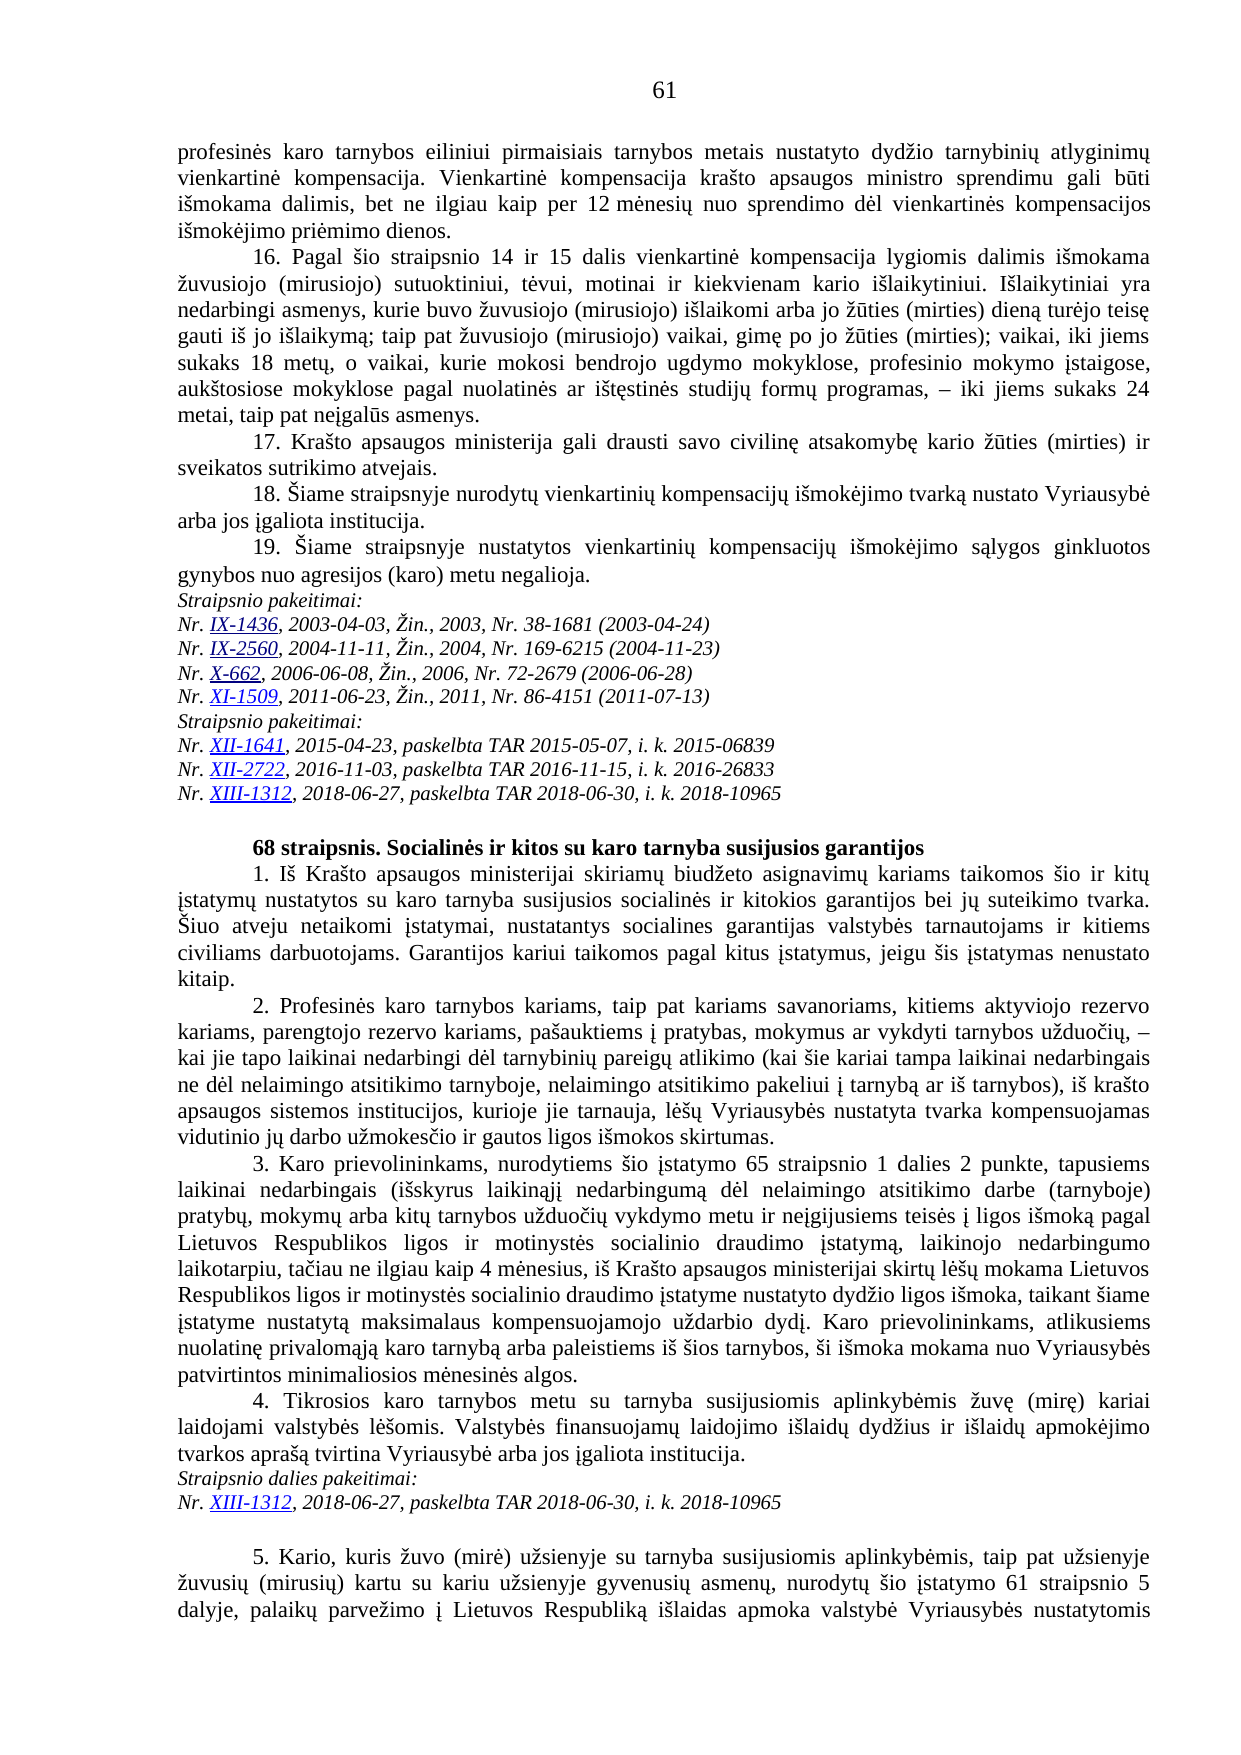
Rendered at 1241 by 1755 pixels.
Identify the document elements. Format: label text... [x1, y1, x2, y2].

text Straipsnio pakeitimai: [177, 588, 1152, 612]
text Straipsnio pakeitimai: [177, 708, 1152, 733]
text Nr. XIII-1312, 2018-06-27, paskelbta TAR 2018-06-30, i. k. 2018-10965 [177, 1490, 1152, 1514]
text Nr. XI-1509, 2011-06-23, Žin., 2011, Nr. 86-4151 (2011-07-13) [177, 684, 1152, 708]
text Nr. XII-1641, 2015-04-23, paskelbta TAR 2015-05-07, i. k. 2015-06839 [177, 733, 1152, 757]
text 5. Kario, kuris žuvo (mirė) užsienyje su tarnyba susijusiomis aplinkybėmis, taip pat užsienyje žuvusių (mirusių) kartu su kariu užsienyje gyvenusių asmenų, nurodytų šio įstatymo 61 straipsnio 5 dalyje, palaikų parvežimo į Lietuvos Respubliką išlaidas apmoka valstybė Vyriausybės nustatytomis [177, 1543, 1152, 1622]
text Nr. XIII-1312, 2018-06-27, paskelbta TAR 2018-06-30, i. k. 2018-10965 [177, 781, 1152, 805]
text 19. Šiame straipsnyje nustatytos vienkartinių kompensacijų išmokėjimo sąlygos ginkluotos gynybos nuo agresijos (karo) metu negalioja. [177, 533, 1152, 588]
text 4. Tikrosios karo tarnybos metu su tarnyba susijusiomis aplinkybėmis žuvę (mirę) kariai laidojami valstybės lėšomis. Valstybės finansuojamų laidojimo išlaidų dydžius ir išlaidų apmokėjimo tvarkos aprašą tvirtina Vyriausybė arba jos įgaliota institucija. [177, 1387, 1152, 1466]
text 68 straipsnis. Socialinės ir kitos su karo tarnyba susijusios garantijos [177, 833, 1152, 860]
text Nr. X-662, 2006-06-08, Žin., 2006, Nr. 72-2679 (2006-06-28) [177, 660, 1152, 684]
text Nr. XII-2722, 2016-11-03, paskelbta TAR 2016-11-15, i. k. 2016-26833 [177, 757, 1152, 781]
text 1. Iš Krašto apsaugos ministerijai skiriamų biudžeto asignavimų kariams taikomos šio ir kitų įstatymų nustatytos su karo tarnyba susijusios socialinės ir kitokios garantijos bei jų suteikimo tvarka. Šiuo atveju netaikomi įstatymai, nustatantys socialines garantijas valstybės tarnautojams ir kitiems civiliams darbuotojams. Garantijos kariui taikomos pagal kitus įstatymus, jeigu šis įstatymas nenustato kitaip. [177, 860, 1152, 992]
text Straipsnio dalies pakeitimai: [177, 1466, 1152, 1490]
text profesinės karo tarnybos eiliniui pirmaisiais tarnybos metais nustatyto dydžio tarnybinių atlyginimų vienkartinė kompensacija. Vienkartinė kompensacija krašto apsaugos ministro sprendimu gali būti išmokama dalimis, bet ne ilgiau kaip per 12 mėnesių nuo sprendimo dėl vienkartinės kompensacijos išmokėjimo priėmimo dienos. [177, 138, 1152, 243]
text 18. Šiame straipsnyje nurodytų vienkartinių kompensacijų išmokėjimo tvarką nustato Vyriausybė arba jos įgaliota institucija. [177, 480, 1152, 533]
text Nr. IX-2560, 2004-11-11, Žin., 2004, Nr. 169-6215 (2004-11-23) [177, 636, 1152, 660]
text 16. Pagal šio straipsnio 14 ir 15 dalis vienkartinė kompensacija lygiomis dalimis išmokama žuvusiojo (mirusiojo) sutuoktiniui, tėvui, motinai ir kiekvienam kario išlaikytiniui. Išlaikytiniai yra nedarbingi asmenys, kurie buvo žuvusiojo (mirusiojo) išlaikomi arba jo žūties (mirties) dieną turėjo teisę gauti iš jo išlaikymą; taip pat žuvusiojo (mirusiojo) vaikai, gimę po jo žūties (mirties); vaikai, iki jiems sukaks 18 metų, o vaikai, kurie mokosi bendrojo ugdymo mokyklose, profesinio mokymo įstaigose, aukštosiose mokyklose pagal nuolatinės ar ištęstinės studijų formų programas, – iki jiems sukaks 24 metai, taip pat neįgalūs asmenys. [177, 243, 1152, 428]
text 3. Karo prievolininkams, nurodytiems šio įstatymo 65 straipsnio 1 dalies 2 punkte, tapusiems laikinai nedarbingais (išskyrus laikinąjį nedarbingumą dėl nelaimingo atsitikimo darbe (tarnyboje) pratybų, mokymų arba kitų tarnybos užduočių vykdymo metu ir neįgijusiems teisės į ligos išmoką pagal Lietuvos Respublikos ligos ir motinystės socialinio draudimo įstatymą, laikinojo nedarbingumo laikotarpiu, tačiau ne ilgiau kaip 4 mėnesius, iš Krašto apsaugos ministerijai skirtų lėšų mokama Lietuvos Respublikos ligos ir motinystės socialinio draudimo įstatyme nustatyto dydžio ligos išmoka, taikant šiame įstatyme nustatytą maksimalaus kompensuojamojo uždarbio dydį. Karo prievolininkams, atlikusiems nuolatinę privalomąją karo tarnybą arba paleistiems iš šios tarnybos, ši išmoka mokama nuo Vyriausybės patvirtintos minimaliosios mėnesinės algos. [177, 1150, 1152, 1387]
text 17. Krašto apsaugos ministerija gali drausti savo civilinę atsakomybę kario žūties (mirties) ir sveikatos sutrikimo atvejais. [177, 428, 1152, 480]
text Nr. IX-1436, 2003-04-03, Žin., 2003, Nr. 38-1681 (2003-04-24) [177, 612, 1152, 636]
text 2. Profesinės karo tarnybos kariams, taip pat kariams savanoriams, kitiems aktyviojo rezervo kariams, parengtojo rezervo kariams, pašauktiems į pratybas, mokymus ar vykdyti tarnybos užduočių, – kai jie tapo laikinai nedarbingi dėl tarnybinių pareigų atlikimo (kai šie kariai tampa laikinai nedarbingais ne dėl nelaimingo atsitikimo tarnyboje, nelaimingo atsitikimo pakeliui į tarnybą ar iš tarnybos), iš krašto apsaugos sistemos institucijos, kurioje jie tarnauja, lėšų Vyriausybės nustatyta tvarka kompensuojamas vidutinio jų darbo užmokesčio ir gautos ligos išmokos skirtumas. [177, 992, 1152, 1150]
